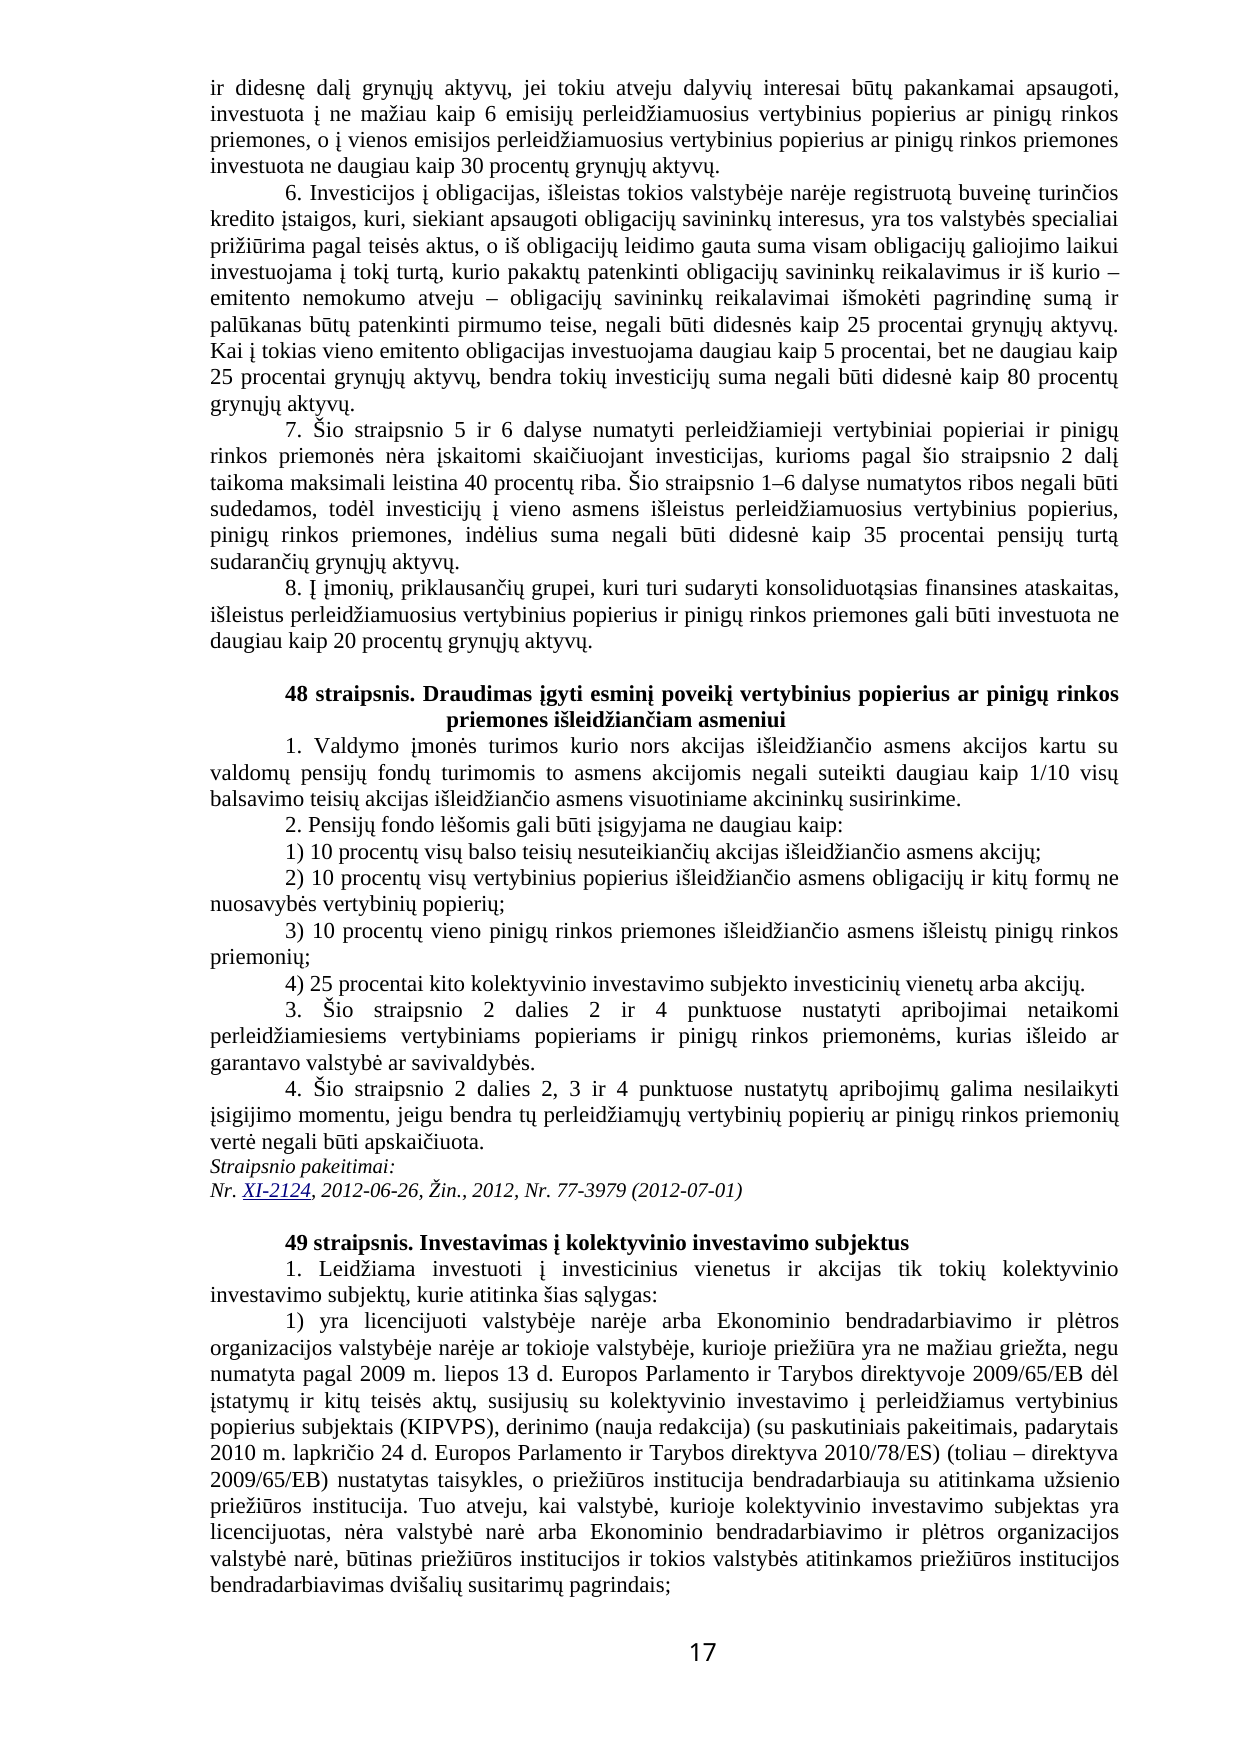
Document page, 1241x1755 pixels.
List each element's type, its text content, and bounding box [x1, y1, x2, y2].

text Nr. XI-2124, 2012-06-26, Žin., 2012, Nr. 77-3979 (2012-07-01) [210, 1178, 1120, 1202]
text 4) 25 procentai kito kolektyvinio investavimo subjekto investicinių vienetų arba akcijų. [210, 969, 1120, 996]
text 1) 10 procentų visų balso teisių nesuteikiančių akcijas išleidžiančio asmens akcijų; [210, 838, 1120, 864]
text 2) 10 procentų visų vertybinius popierius išleidžiančio asmens obligacijų ir kitų formų ne nuosavybės vertybinių popierių; [210, 864, 1120, 917]
text 48 straipsnis. Draudimas įgyti esminį poveikį vertybinius popierius ar pinigų rinkos priemones išleidžiančiam asmeniui [285, 680, 1120, 732]
text 7. Šio straipsnio 5 ir 6 dalyse numatyti perleidžiamieji vertybiniai popieriai ir pinigų rinkos priemonės nėra įskaitomi skaičiuojant investicijas, kurioms pagal šio straipsnio 2 dalį taikoma maksimali leistina 40 procentų riba. Šio straipsnio 1–6 dalyse numatytos ribos negali būti sudedamos, todėl investicijų į vieno asmens išleistus perleidžiamuosius vertybinius popierius, pinigų rinkos priemones, indėlius suma negali būti didesnė kaip 35 procentai pensijų turtą sudarančių grynųjų aktyvų. [210, 416, 1120, 574]
text 49 straipsnis. Investavimas į kolektyvinio investavimo subjektus [210, 1228, 1120, 1255]
text Straipsnio pakeitimai: [210, 1154, 1120, 1178]
text 3) 10 procentų vieno pinigų rinkos priemones išleidžiančio asmens išleistų pinigų rinkos priemonių; [210, 917, 1120, 969]
text 8. Į įmonių, priklausančių grupei, kuri turi sudaryti konsoliduotąsias finansines ataskaitas, išleistus perleidžiamuosius vertybinius popierius ir pinigų rinkos priemones gali būti investuota ne daugiau kaip 20 procentų grynųjų aktyvų. [210, 574, 1120, 653]
text 4. Šio straipsnio 2 dalies 2, 3 ir 4 punktuose nustatytų apribojimų galima nesilaikyti įsigijimo momentu, jeigu bendra tų perleidžiamųjų vertybinių popierių ar pinigų rinkos priemonių vertė negali būti apskaičiuota. [210, 1075, 1120, 1154]
text 1) yra licencijuoti valstybėje narėje arba Ekonominio bendradarbiavimo ir plėtros organizacijos valstybėje narėje ar tokioje valstybėje, kurioje priežiūra yra ne mažiau griežta, negu numatyta pagal 2009 m. liepos 13 d. Europos Parlamento ir Tarybos direktyvoje 2009/65/EB dėl įstatymų ir kitų teisės aktų, susijusių su kolektyvinio investavimo į perleidžiamus vertybinius popierius subjektais (KIPVPS), derinimo (nauja redakcija) (su paskutiniais pakeitimais, padarytais 2010 m. lapkričio 24 d. Europos Parlamento ir Tarybos direktyva 2010/78/ES) (toliau – direktyva 2009/65/EB) nustatytas taisykles, o priežiūros institucija bendradarbiauja su atitinkama užsienio priežiūros institucija. Tuo atveju, kai valstybė, kurioje kolektyvinio investavimo subjektas yra licencijuotas, nėra valstybė narė arba Ekonominio bendradarbiavimo ir plėtros organizacijos valstybė narė, būtinas priežiūros institucijos ir tokios valstybės atitinkamos priežiūros institucijos bendradarbiavimas dvišalių susitarimų pagrindais; [210, 1308, 1120, 1597]
text 1. Leidžiama investuoti į investicinius vienetus ir akcijas tik tokių kolektyvinio investavimo subjektų, kurie atitinka šias sąlygas: [210, 1255, 1120, 1308]
text 2. Pensijų fondo lėšomis gali būti įsigyjama ne daugiau kaip: [210, 811, 1120, 838]
text 6. Investicijos į obligacijas, išleistas tokios valstybėje narėje registruotą buveinę turinčios kredito įstaigos, kuri, siekiant apsaugoti obligacijų savininkų interesus, yra tos valstybės specialiai prižiūrima pagal teisės aktus, o iš obligacijų leidimo gauta suma visam obligacijų galiojimo laikui investuojama į tokį turtą, kurio pakaktų patenkinti obligacijų savininkų reikalavimus ir iš kurio – emitento nemokumo atveju – obligacijų savininkų reikalavimai išmokėti pagrindinę sumą ir palūkanas būtų patenkinti pirmumo teise, negali būti didesnės kaip 25 procentai grynųjų aktyvų. Kai į tokias vieno emitento obligacijas investuojama daugiau kaip 5 procentai, bet ne daugiau kaip 25 procentai grynųjų aktyvų, bendra tokių investicijų suma negali būti didesnė kaip 80 procentų grynųjų aktyvų. [210, 179, 1120, 416]
text 1. Valdymo įmonės turimos kurio nors akcijas išleidžiančio asmens akcijos kartu su valdomų pensijų fondų turimomis to asmens akcijomis negali suteikti daugiau kaip 1/10 visų balsavimo teisių akcijas išleidžiančio asmens visuotiniame akcininkų susirinkime. [210, 732, 1120, 811]
text ir didesnę dalį grynųjų aktyvų, jei tokiu atveju dalyvių interesai būtų pakankamai apsaugoti, investuota į ne mažiau kaip 6 emisijų perleidžiamuosius vertybinius popierius ar pinigų rinkos priemones, o į vienos emisijos perleidžiamuosius vertybinius popierius ar pinigų rinkos priemones investuota ne daugiau kaip 30 procentų grynųjų aktyvų. [210, 73, 1120, 179]
text 3. Šio straipsnio 2 dalies 2 ir 4 punktuose nustatyti apribojimai netaikomi perleidžiamiesiems vertybiniams popieriams ir pinigų rinkos priemonėms, kurias išleido ar garantavo valstybė ar savivaldybės. [210, 996, 1120, 1075]
